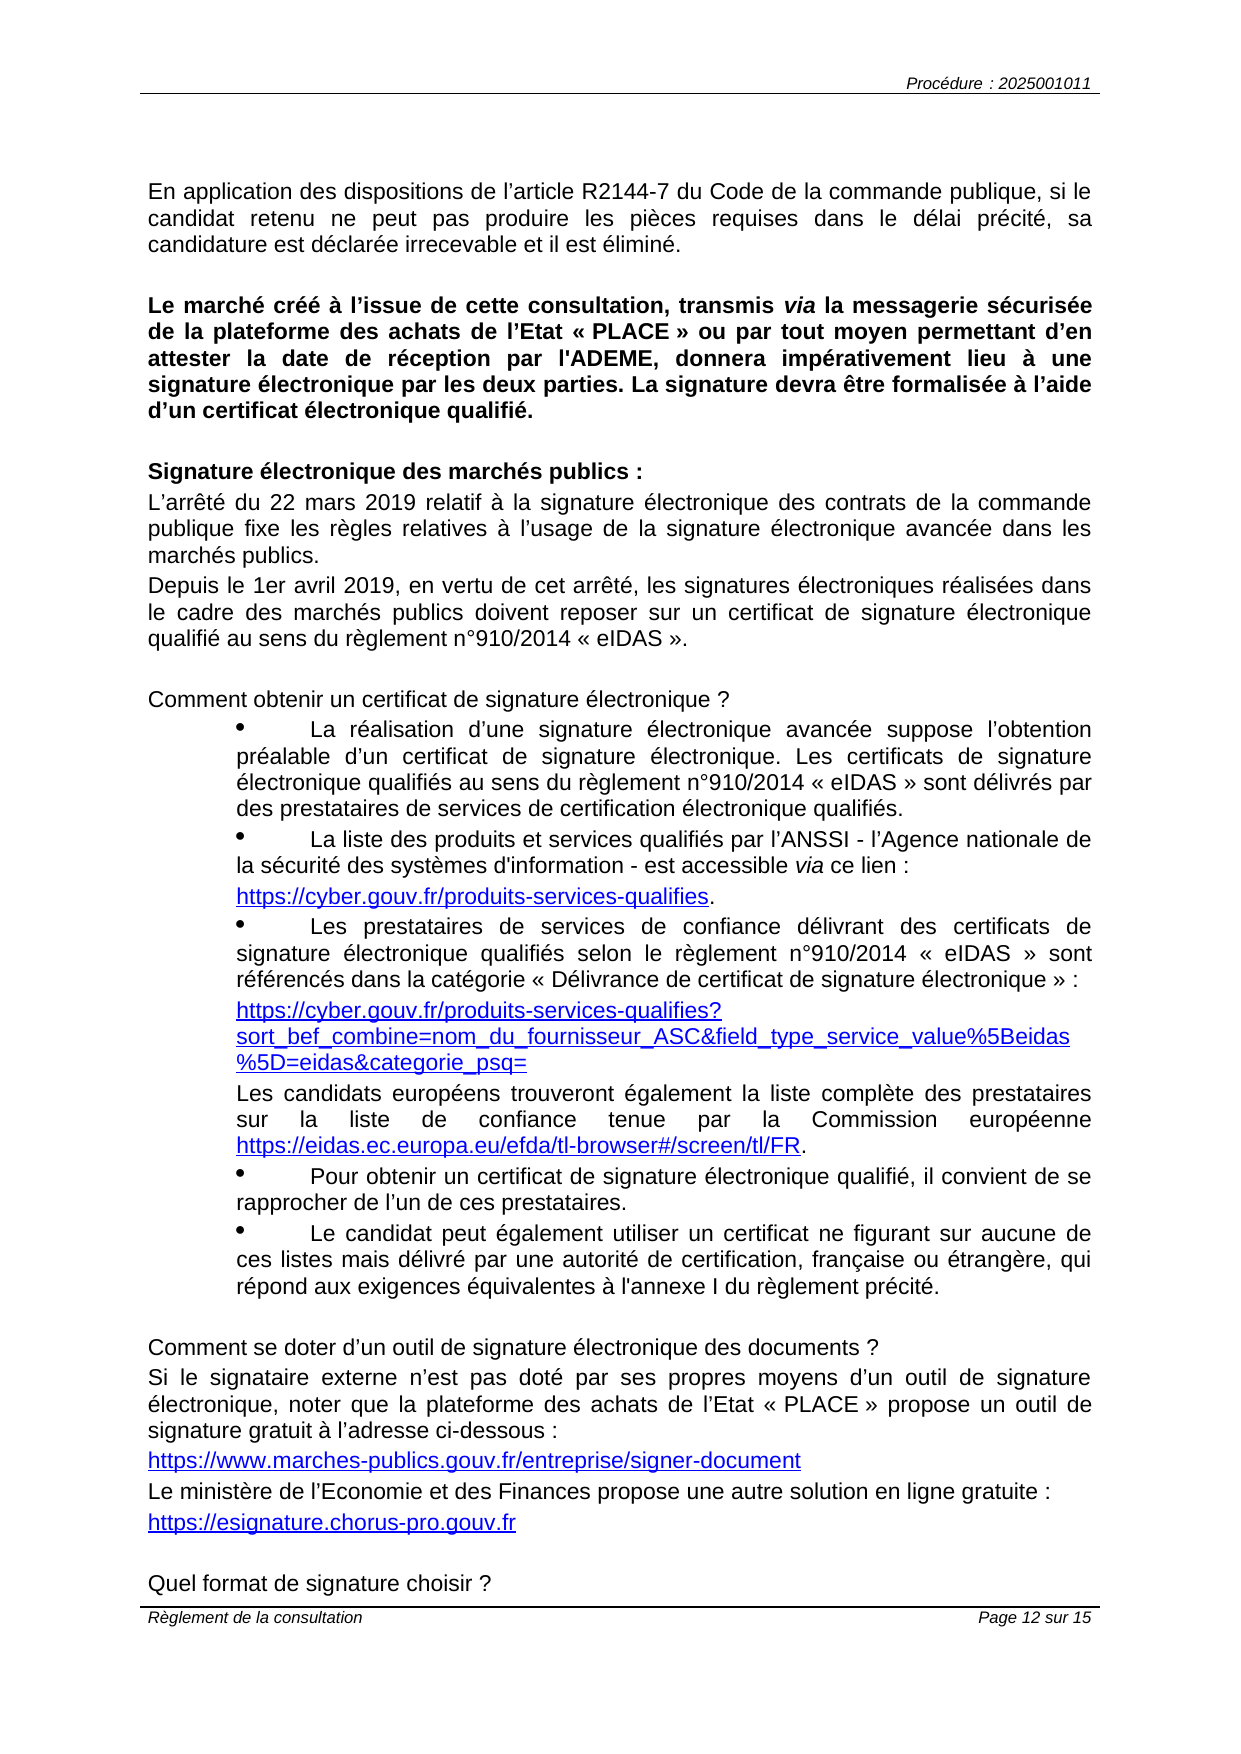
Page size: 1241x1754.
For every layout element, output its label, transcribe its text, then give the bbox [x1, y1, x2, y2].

text En application des dispositions de l’article R2144-7 du Code de la commande publique, si le candidat retenu ne peut pas produire les pièces requises dans le délai précité, sa candidature est déclarée irrecevable et il est éliminé. [148, 178, 1093, 257]
text Si le signataire externe n’est pas doté par ses propres moyens d’un outil de signature électronique, noter que la plateforme des achats de l’Etat « PLACE » propose un outil de signature gratuit à l’adresse ci-dessous : [148, 1364, 1093, 1443]
list La réalisation d’une signature électronique avancée suppose l’obtention préalable d’un certificat de signature électronique. Les certificats de signature électronique qualifiés au sens du règlement n°910/2014 « eIDAS » sont délivrés par des prestataires de services de certification électronique qualifiés. [236, 716, 1093, 822]
list Pour obtenir un certificat de signature électronique qualifié, il convient de se rapprocher de l’un de ces prestataires. [236, 1163, 1093, 1216]
text Les candidats européens trouveront également la liste complète des prestataires sur la liste de confiance tenue par la Commission européenne https://eidas.ec.europa.eu/efda/tl-browser#/screen/tl/FR. [236, 1080, 1093, 1159]
text https://cyber.gouv.fr/produits-services-qualifies. [236, 883, 1093, 909]
text Quel format de signature choisir ? [148, 1569, 1093, 1596]
text Le marché créé à l’issue de cette consultation, transmis via la messagerie sécurisée de la plateforme des achats de l’Etat « PLACE » ou par tout moyen permettant d’en attester la date de réception par l'ADEME, donnera impérativement lieu à une signature électronique par les deux parties. La signature devra être formalisée à l’aide d’un certificat électronique qualifié. [148, 292, 1093, 424]
list Le candidat peut également utiliser un certificat ne figurant sur aucune de ces listes mais délivré par une autorité de certification, française ou étrangère, qui répond aux exigences équivalentes à l'annexe I du règlement précité. [236, 1220, 1093, 1299]
text Comment obtenir un certificat de signature électronique ? [148, 686, 1093, 712]
text https://www.marches-publics.gouv.fr/entreprise/signer-document [148, 1447, 1093, 1474]
list La liste des produits et services qualifiés par l’ANSSI - l’Agence nationale de la sécurité des systèmes d'information - est accessible via ce lien : [236, 826, 1093, 879]
text L’arrêté du 22 mars 2019 relatif à la signature électronique des contrats de la commande publique fixe les règles relatives à l’usage de la signature électronique avancée dans les marchés publics. [148, 489, 1093, 568]
text https://esignature.chorus-pro.gouv.fr [148, 1508, 1093, 1535]
text Comment se doter d’un outil de signature électronique des documents ? [148, 1334, 1093, 1360]
text Depuis le 1er avril 2019, en vertu de cet arrêté, les signatures électroniques réalisées dans le cadre des marchés publics doivent reposer sur un certificat de signature électronique qualifié au sens du règlement n°910/2014 « eIDAS ». [148, 572, 1093, 651]
list Les prestataires de services de confiance délivrant des certificats de signature électronique qualifiés selon le règlement n°910/2014 « eIDAS » sont référencés dans la catégorie « Délivrance de certificat de signature électronique » : [236, 913, 1093, 992]
text https://cyber.gouv.fr/produits-services-qualifies?sort_bef_combine=nom_du_fournisseur_ASC&field_type_service_value%5Beidas%5D=eidas&categorie_psq= [236, 997, 1093, 1076]
text Signature électronique des marchés publics : [148, 458, 1093, 485]
text Le ministère de l’Economie et des Finances propose une autre solution en ligne gratuite : [148, 1478, 1093, 1504]
